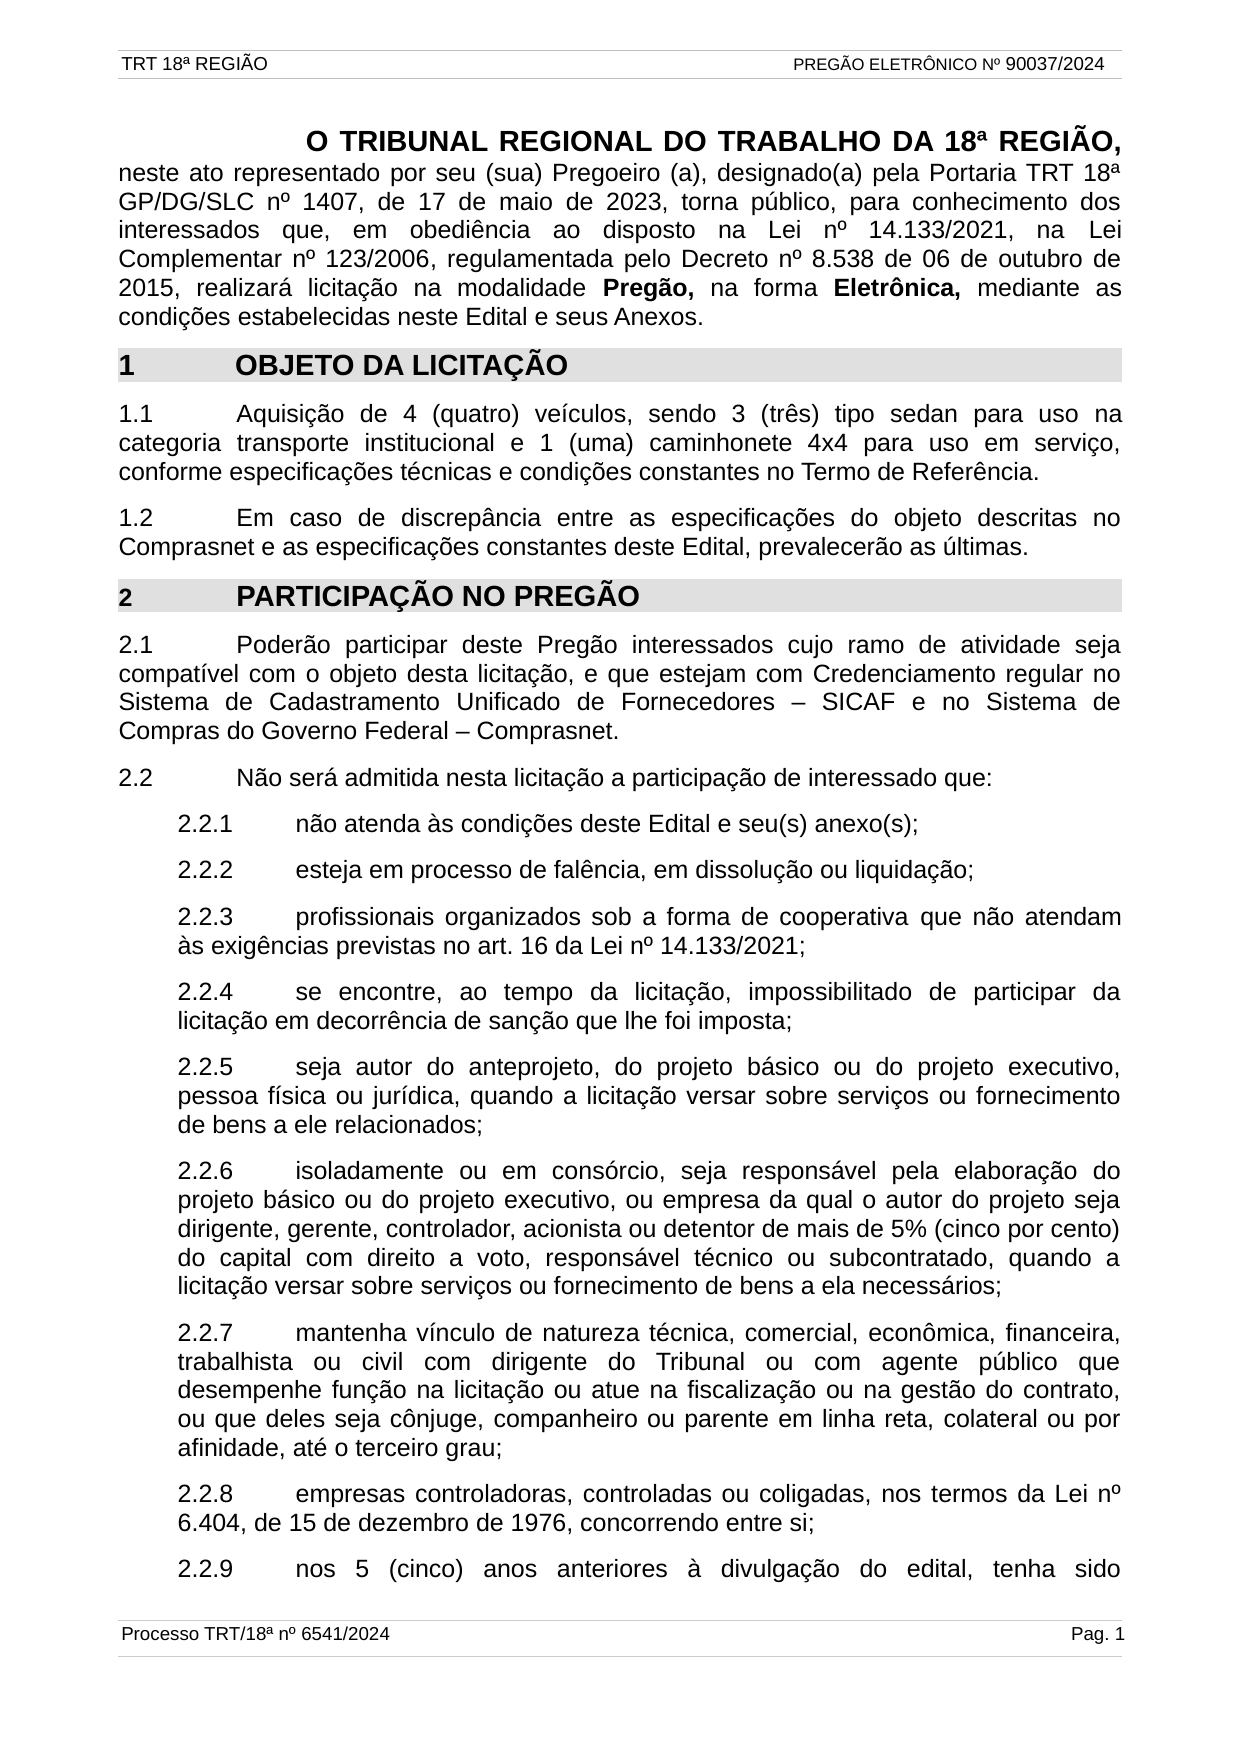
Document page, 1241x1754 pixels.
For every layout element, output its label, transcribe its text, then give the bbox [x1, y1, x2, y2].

text 2.2.6 isoladamente ou em consórcio, seja responsável pela elaboração do projeto básico ou do projeto executivo, ou empresa da qual o autor do projeto seja dirigente, gerente, controlador, acionista ou detentor de mais de 5% (cinco por cento) do capital com direito a voto, responsável técnico ou subcontratado, quando a licitação versar sobre serviços ou fornecimento de bens a ela necessários; [177, 1156, 1122, 1300]
text 2.2.7 mantenha vínculo de natureza técnica, comercial, econômica, financeira, trabalhista ou civil com dirigente do Tribunal ou com agente público que desempenhe função na licitação ou atue na fiscalização ou na gestão do contrato, ou que deles seja cônjuge, companheiro ou parente em linha reta, colateral ou por afinidade, até o terceiro grau; [177, 1318, 1122, 1462]
text 2.2.8 empresas controladoras, controladas ou coligadas, nos termos da Lei nº 6.404, de 15 de dezembro de 1976, concorrendo entre si; [177, 1479, 1122, 1537]
text 1 OBJETO DA LICITAÇÃO [118, 348, 1122, 382]
text 2.2.4 se encontre, ao tempo da licitação, impossibilitado de participar da licitação em decorrência de sanção que lhe foi imposta; [177, 977, 1122, 1035]
text 1.1 Aquisição de 4 (quatro) veículos, sendo 3 (três) tipo sedan para uso na categoria transporte institucional e 1 (uma) caminhonete 4x4 para uso em serviço, conforme especificações técnicas e condições constantes no Termo de Referência. [118, 399, 1122, 486]
text 2.2.5 seja autor do anteprojeto, do projeto básico ou do projeto executivo, pessoa física ou jurídica, quando a licitação versar sobre serviços ou fornecimento de bens a ele relacionados; [177, 1052, 1122, 1139]
text 2.2.9 nos 5 (cinco) anos anteriores à divulgação do edital, tenha sido [177, 1554, 1122, 1583]
text 2.2 Não será admitida nesta licitação a participação de interessado que: [118, 763, 1122, 791]
text 1.2 Em caso de discrepância entre as especificações do objeto descritas no Comprasnet e as especificações constantes deste Edital, prevalecerão as últimas. [118, 503, 1122, 561]
text 2.2.1 não atenda às condições deste Edital e seu(s) anexo(s); [177, 809, 1122, 838]
text 2.2.3 profissionais organizados sob a forma de cooperativa que não atendam às exigências previstas no art. 16 da Lei nº 14.133/2021; [177, 902, 1122, 959]
text 2 PARTICIPAÇÃO NO PREGÃO [118, 579, 1122, 612]
text 2.2.2 esteja em processo de falência, em dissolução ou liquidação; [177, 856, 1122, 884]
text 2.1 Poderão participar deste Pregão interessados cujo ramo de atividade seja compatível com o objeto desta licitação, e que estejam com Credenciamento regular no Sistema de Cadastramento Unificado de Fornecedores – SICAF e no Sistema de Compras do Governo Federal – Comprasnet. [118, 630, 1122, 745]
text O TRIBUNAL REGIONAL DO TRABALHO DA 18ª REGIÃO, neste ato representado por seu (sua) Pregoeiro (a), designado(a) pela Portaria TRT 18ª GP/DG/SLC nº 1407, de 17 de maio de 2023, torna público, para conhecimento dos interessados que, em obediência ao disposto na Lei nº 14.133/2021, na Lei Complementar nº 123/2006, regulamentada pelo Decreto nº 8.538 de 06 de outubro de 2015, realizará licitação na modalidade Pregão, na forma Eletrônica, mediante as condições estabelecidas neste Edital e seus Anexos. [118, 124, 1122, 331]
